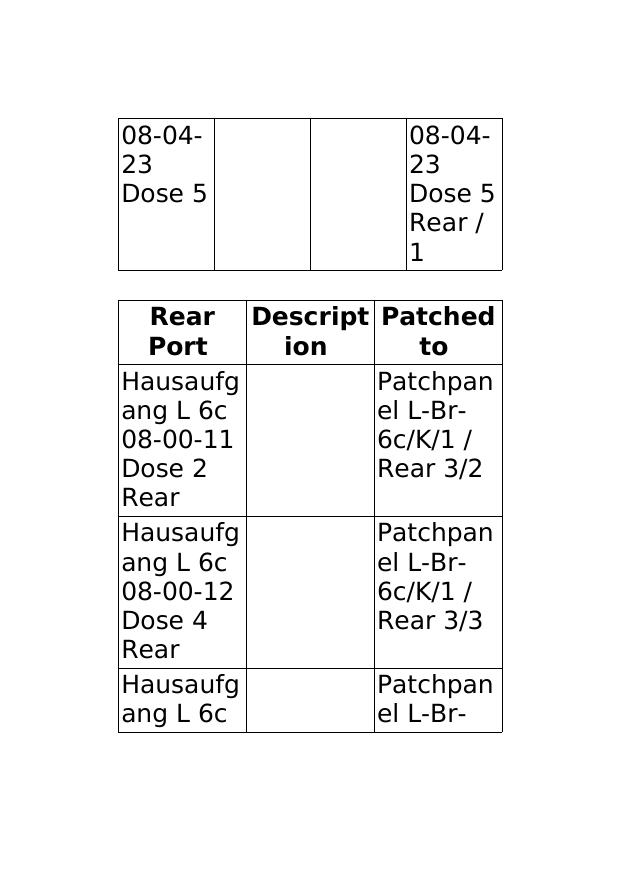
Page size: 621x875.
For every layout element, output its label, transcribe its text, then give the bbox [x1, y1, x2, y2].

table_cell [247, 669, 374, 732]
table_cell 08-04-23 Dose 5 [119, 119, 214, 270]
table_header Rear Port [119, 301, 246, 364]
table_cell Patchpanel L-Br- [375, 669, 502, 732]
table_cell 08-04-23 Dose 5 Rear / 1 [407, 119, 502, 270]
table_cell [247, 365, 374, 516]
table_cell [215, 119, 310, 270]
table_cell Patchpanel L-Br-6c/K/1 / Rear 3/2 [375, 365, 502, 516]
table_cell Patchpanel L-Br-6c/K/1 / Rear 3/3 [375, 517, 502, 667]
table_cell Hausaufgang L 6c 08-00-11 Dose 2 Rear [119, 365, 246, 516]
table_cell [247, 517, 374, 667]
table_header Patched to [375, 301, 502, 364]
table_cell Hausaufgang L 6c [119, 669, 246, 732]
table_cell Hausaufgang L 6c 08-00-12 Dose 4 Rear [119, 517, 246, 667]
table_header Description [247, 301, 374, 364]
table_cell [311, 119, 406, 270]
